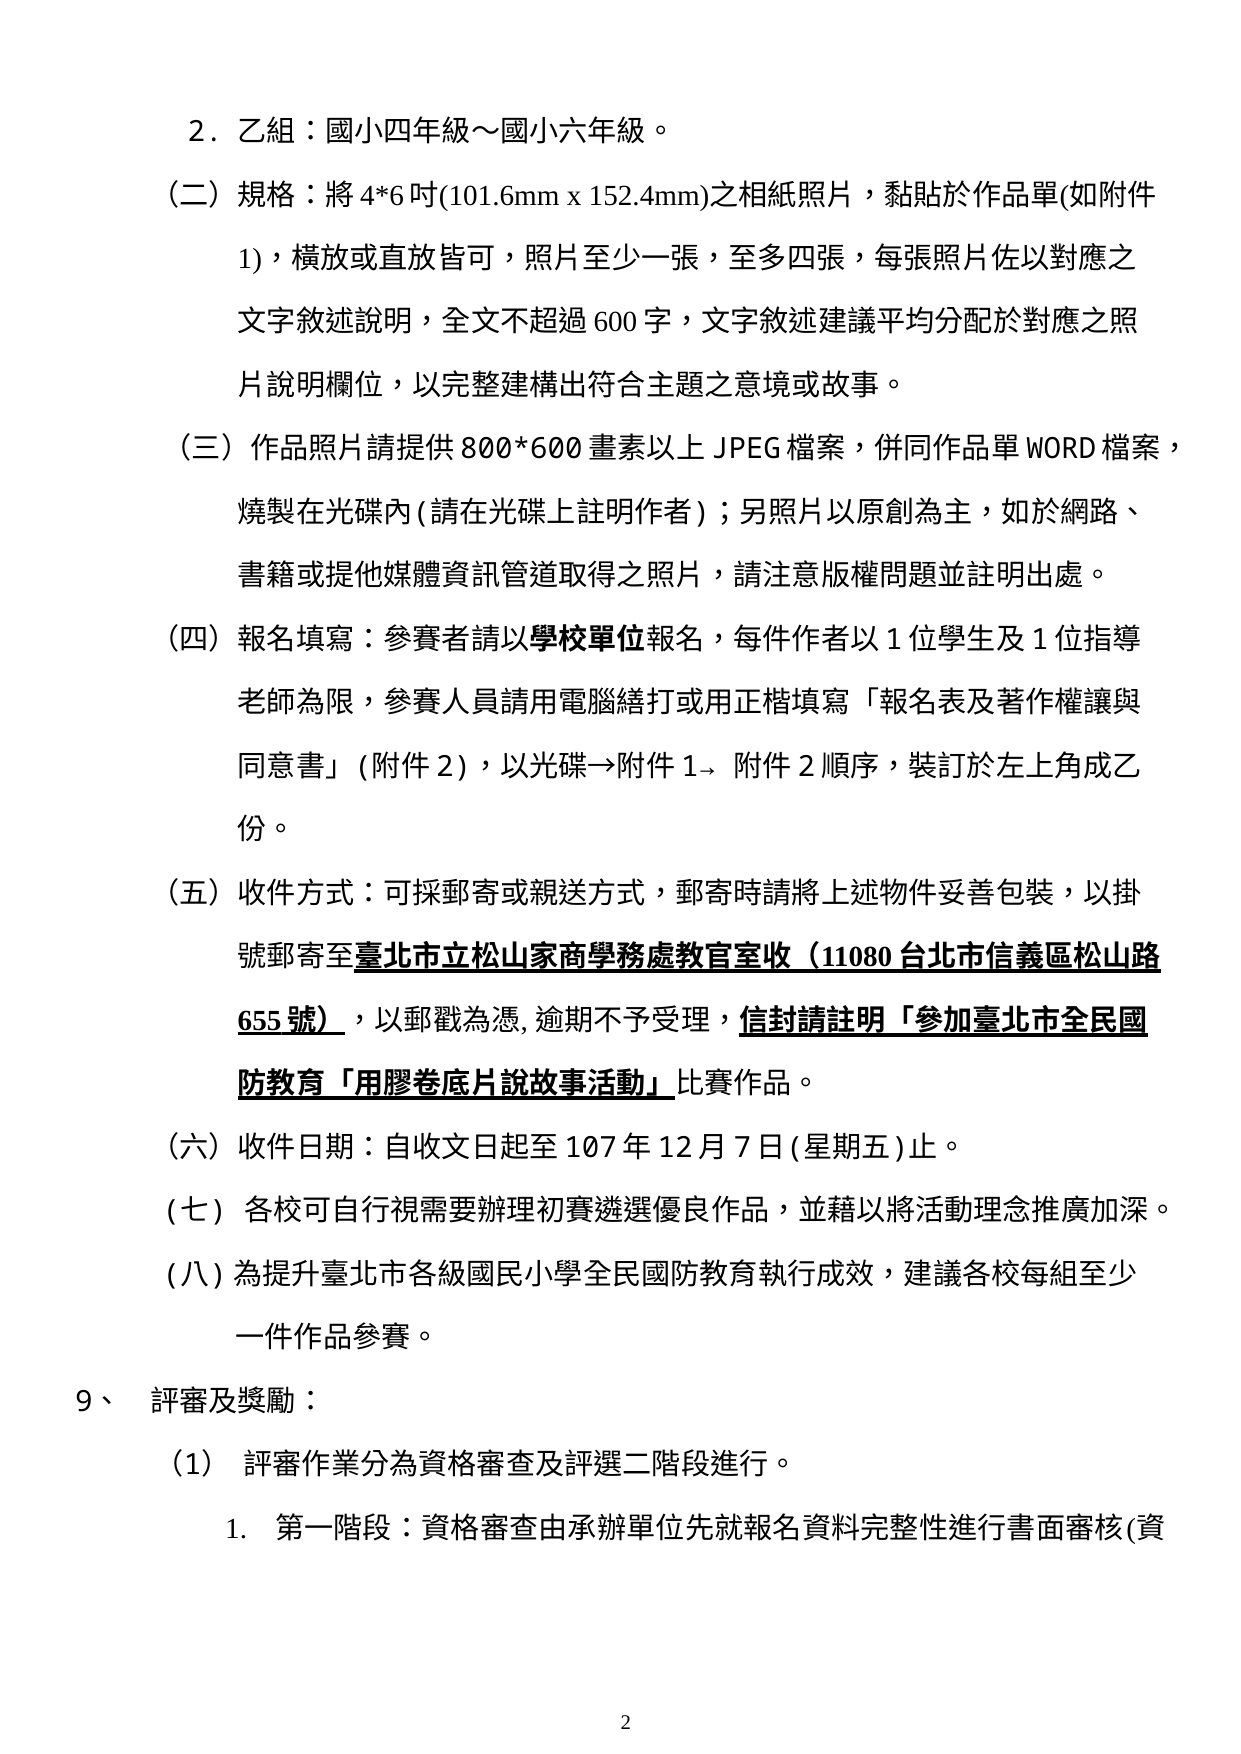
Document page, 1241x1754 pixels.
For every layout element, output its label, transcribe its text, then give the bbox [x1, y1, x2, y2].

text （二）規格：將4*6吋(101.6mm x 152.4mm)之相紙照片，黏貼於作品單(如附件1)，橫放或直放皆可，照片至少一張，至多四張，每張照片佐以對應之文字敘述說明，全文不超過600字，文字敘述建議平均分配於對應之照片說明欄位，以完整建構出符合主題之意境或故事。 [150, 171, 1165, 404]
text （六）收件日期：自收文日起至107年12月7日(星期五)止。 [150, 1123, 1165, 1166]
text （四）報名填寫：參賽者請以學校單位報名，每件作者以1位學生及1位指導老師為限，參賽人員請用電腦繕打或用正楷填寫「報名表及著作權讓與同意書」(附件2)，以光碟→附件1→ 附件2順序，裝訂於左上角成乙份。 [150, 615, 1165, 848]
list 評審及獎勵： [75, 1377, 1165, 1419]
text （五）收件方式：可採郵寄或親送方式，郵寄時請將上述物件妥善包裝，以掛號郵寄至臺北市立松山家商學務處教官室收（11080台北市信義區松山路655號），以郵戳為憑, 逾期不予受理，信封請註明「參加臺北市全民國防教育「用膠卷底片說故事活動」比賽作品。 [150, 869, 1165, 1102]
list 第一階段：資格審查由承辦單位先就報名資料完整性進行書面審核(資 [225, 1504, 1165, 1547]
list 評審作業分為資格審查及評選二階段進行。 [154, 1441, 1165, 1483]
text (八) 為提升臺北市各級國民小學全民國防教育執行成效，建議各校每組至少一件作品參賽。 [162, 1250, 1165, 1356]
text (七) 各校可自行視需要辦理初賽遴選優良作品，並藉以將活動理念推廣加深。 [162, 1187, 1165, 1229]
text （三）作品照片請提供800*600畫素以上JPEG檔案，併同作品單WORD檔案，燒製在光碟內(請在光碟上註明作者)；另照片以原創為主，如於網路、書籍或提他媒體資訊管道取得之照片，請注意版權問題並註明出處。 [75, 425, 1165, 594]
list 乙組：國小四年級～國小六年級。 [150, 108, 1165, 150]
